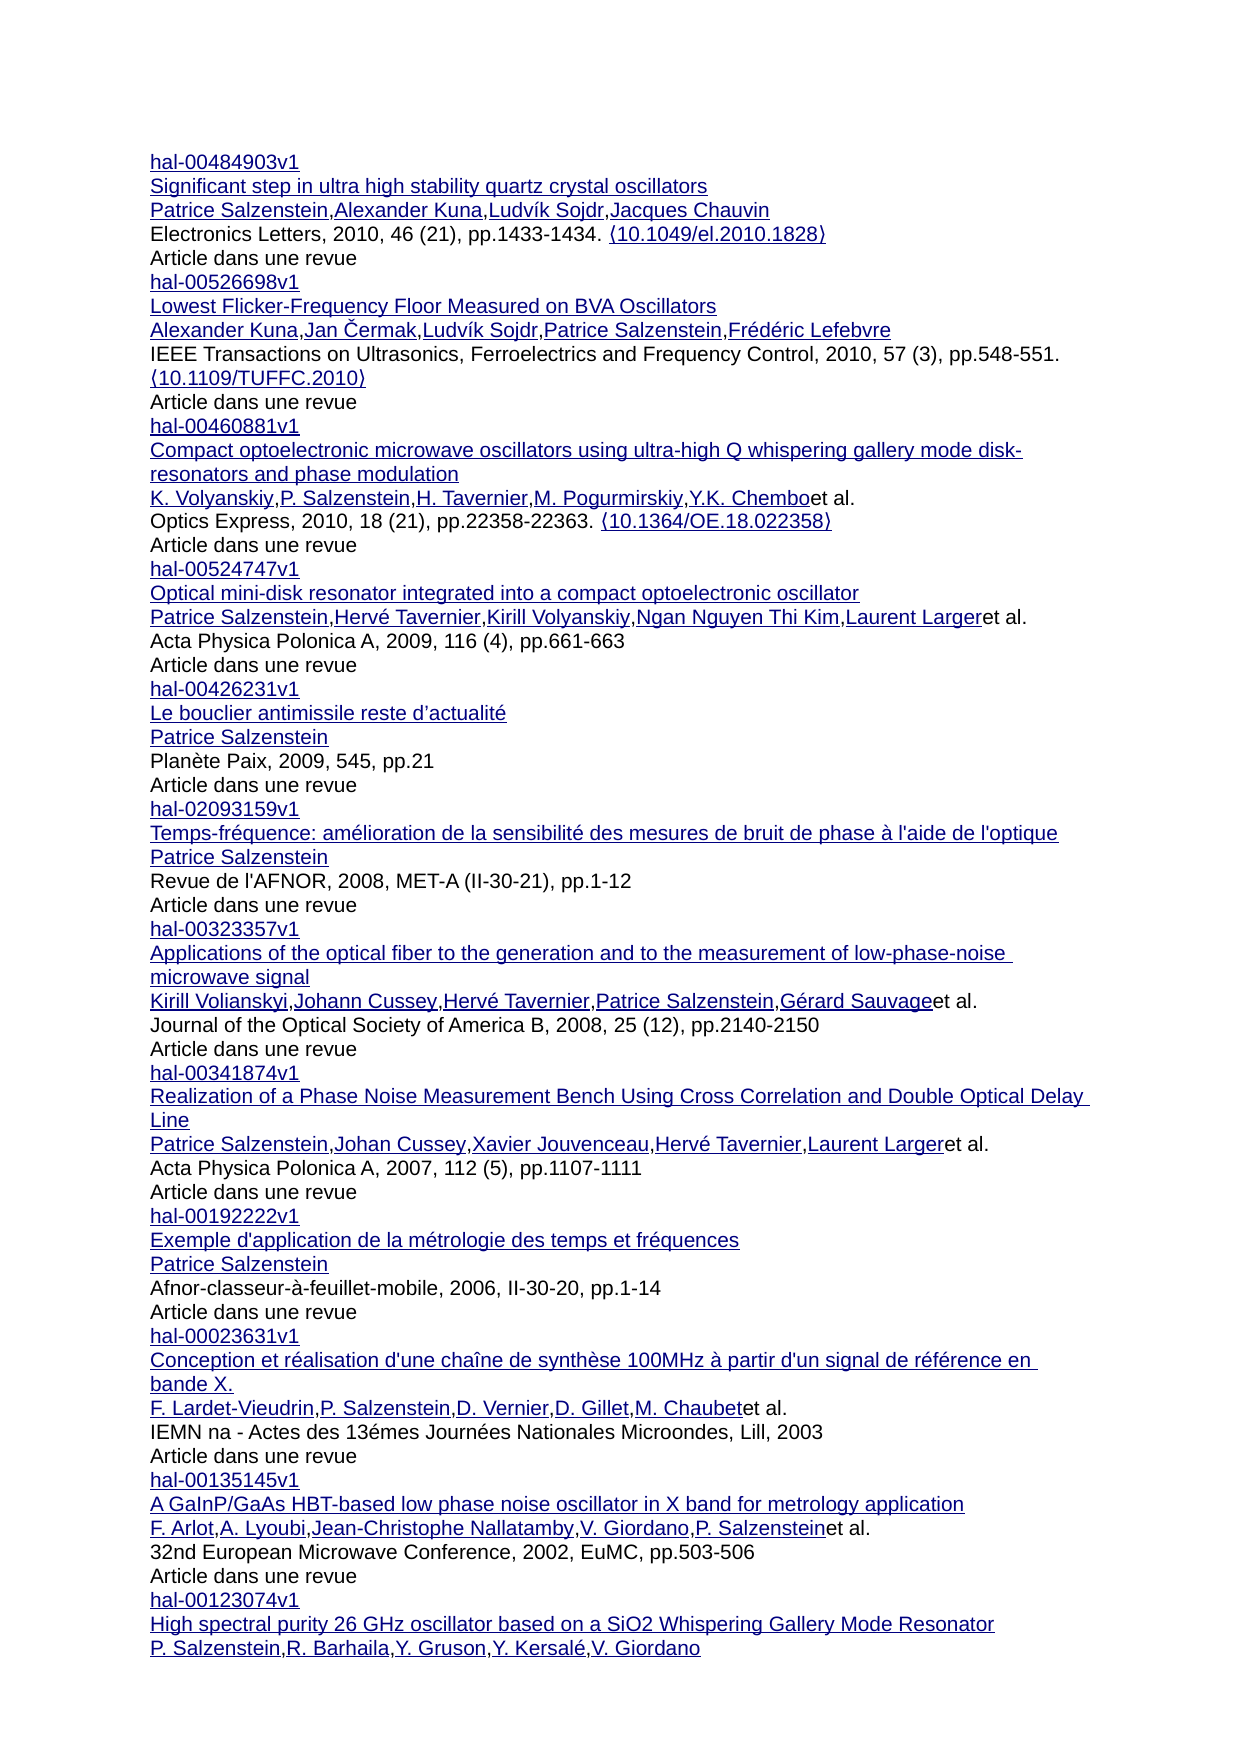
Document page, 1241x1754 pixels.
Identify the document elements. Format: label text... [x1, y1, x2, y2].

table_cell Line Patrice Salzenstein,Johan Cussey,Xavier Jouvenceau,Hervé Tavernier,Laurent Largeret al. Acta Physica Polonica A, 2007, 112 (5), pp.1107-1111 Article dans une revue hal-00192222v1 [150, 1106, 1090, 1228]
table_cell Conception et réalisation d'une chaîne de synthèse 100MHz à partir d'un signal de référence en bande X. F. Lardet-Vieudrin,P. Salzenstein,D. Vernier,D. Gillet,M. Chaubetet al. IEMN na - Actes des 13émes Journées Nationales Microondes, Lill, 2003 Article dans une revue hal-00135145v1 [150, 1348, 1090, 1492]
table_cell Applications of the optical fiber to the generation and to the measurement of low-phase-noise microwave signal Kirill Volianskyi,Johann Cussey,Hervé Tavernier,Patrice Salzenstein,Gérard Sauvageet al. Journal of the Optical Society of America B, 2008, 25 (12), pp.2140-2150 Article dans une revue hal-00341874v1 [150, 941, 1090, 1084]
table_cell Exemple d'application de la métrologie des temps et fréquences Patrice Salzenstein Afnor-classeur-à-feuillet-mobile, 2006, II-30-20, pp.1-14 Article dans une revue hal-00023631v1 [150, 1228, 1090, 1348]
table_cell Compact optoelectronic microwave oscillators using ultra-high Q whispering gallery mode disk-resonators and phase modulation K. Volyanskiy,P. Salzenstein,H. Tavernier,M. Pogurmirskiy,Y.K. Chemboet al. Optics Express, 2010, 18 (21), pp.22358-22363. ⟨10.1364/OE.18.022358⟩ Article dans une revue hal-00524747v1 [150, 438, 1090, 581]
table_cell Temps-fréquence: amélioration de la sensibilité des mesures de bruit de phase à l'aide de l'optique Patrice Salzenstein Revue de l'AFNOR, 2008, MET-A (II-30-21), pp.1-12 Article dans une revue hal-00323357v1 [150, 821, 1090, 941]
table_cell Significant step in ultra high stability quartz crystal oscillators Patrice Salzenstein,Alexander Kuna,Ludvík Sojdr,Jacques Chauvin Electronics Letters, 2010, 46 (21), pp.1433-1434. ⟨10.1049/el.2010.1828⟩ Article dans une revue hal-00526698v1 [150, 174, 1090, 294]
table_cell Optical mini-disk resonator integrated into a compact optoelectronic oscillator Patrice Salzenstein,Hervé Tavernier,Kirill Volyanskiy,Ngan Nguyen Thi Kim,Laurent Largeret al. Acta Physica Polonica A, 2009, 116 (4), pp.661-663 Article dans une revue hal-00426231v1 [150, 581, 1090, 701]
table_cell A GaInP/GaAs HBT-based low phase noise oscillator in X band for metrology application F. Arlot,A. Lyoubi,Jean-Christophe Nallatamby,V. Giordano,P. Salzensteinet al. 32nd European Microwave Conference, 2002, EuMC, pp.503-506 Article dans une revue hal-00123074v1 [150, 1492, 1090, 1611]
table_cell Le bouclier antimissile reste d’actualité Patrice Salzenstein Planète Paix, 2009, 545, pp.21 Article dans une revue hal-02093159v1 [150, 701, 1090, 821]
table_cell Lowest Flicker-Frequency Floor Measured on BVA Oscillators Alexander Kuna,Jan Čermak,Ludvík Sojdr,Patrice Salzenstein,Frédéric Lefebvre IEEE Transactions on Ultrasonics, Ferroelectrics and Frequency Control, 2010, 57 (3), pp.548-551. ⟨10.1109/TUFFC.2010⟩ Article dans une revue hal-00460881v1 [150, 294, 1090, 437]
table_cell Realization of a Phase Noise Measurement Bench Using Cross Correlation and Double Optical Delay [150, 1084, 1090, 1105]
table_cell hal-00484903v1 [150, 150, 1090, 174]
table_cell High spectral purity 26 GHz oscillator based on a SiO2 Whispering Gallery Mode Resonator P. Salzenstein,R. Barhaila,Y. Gruson,Y. Kersalé,V. Giordano [150, 1611, 1090, 1659]
